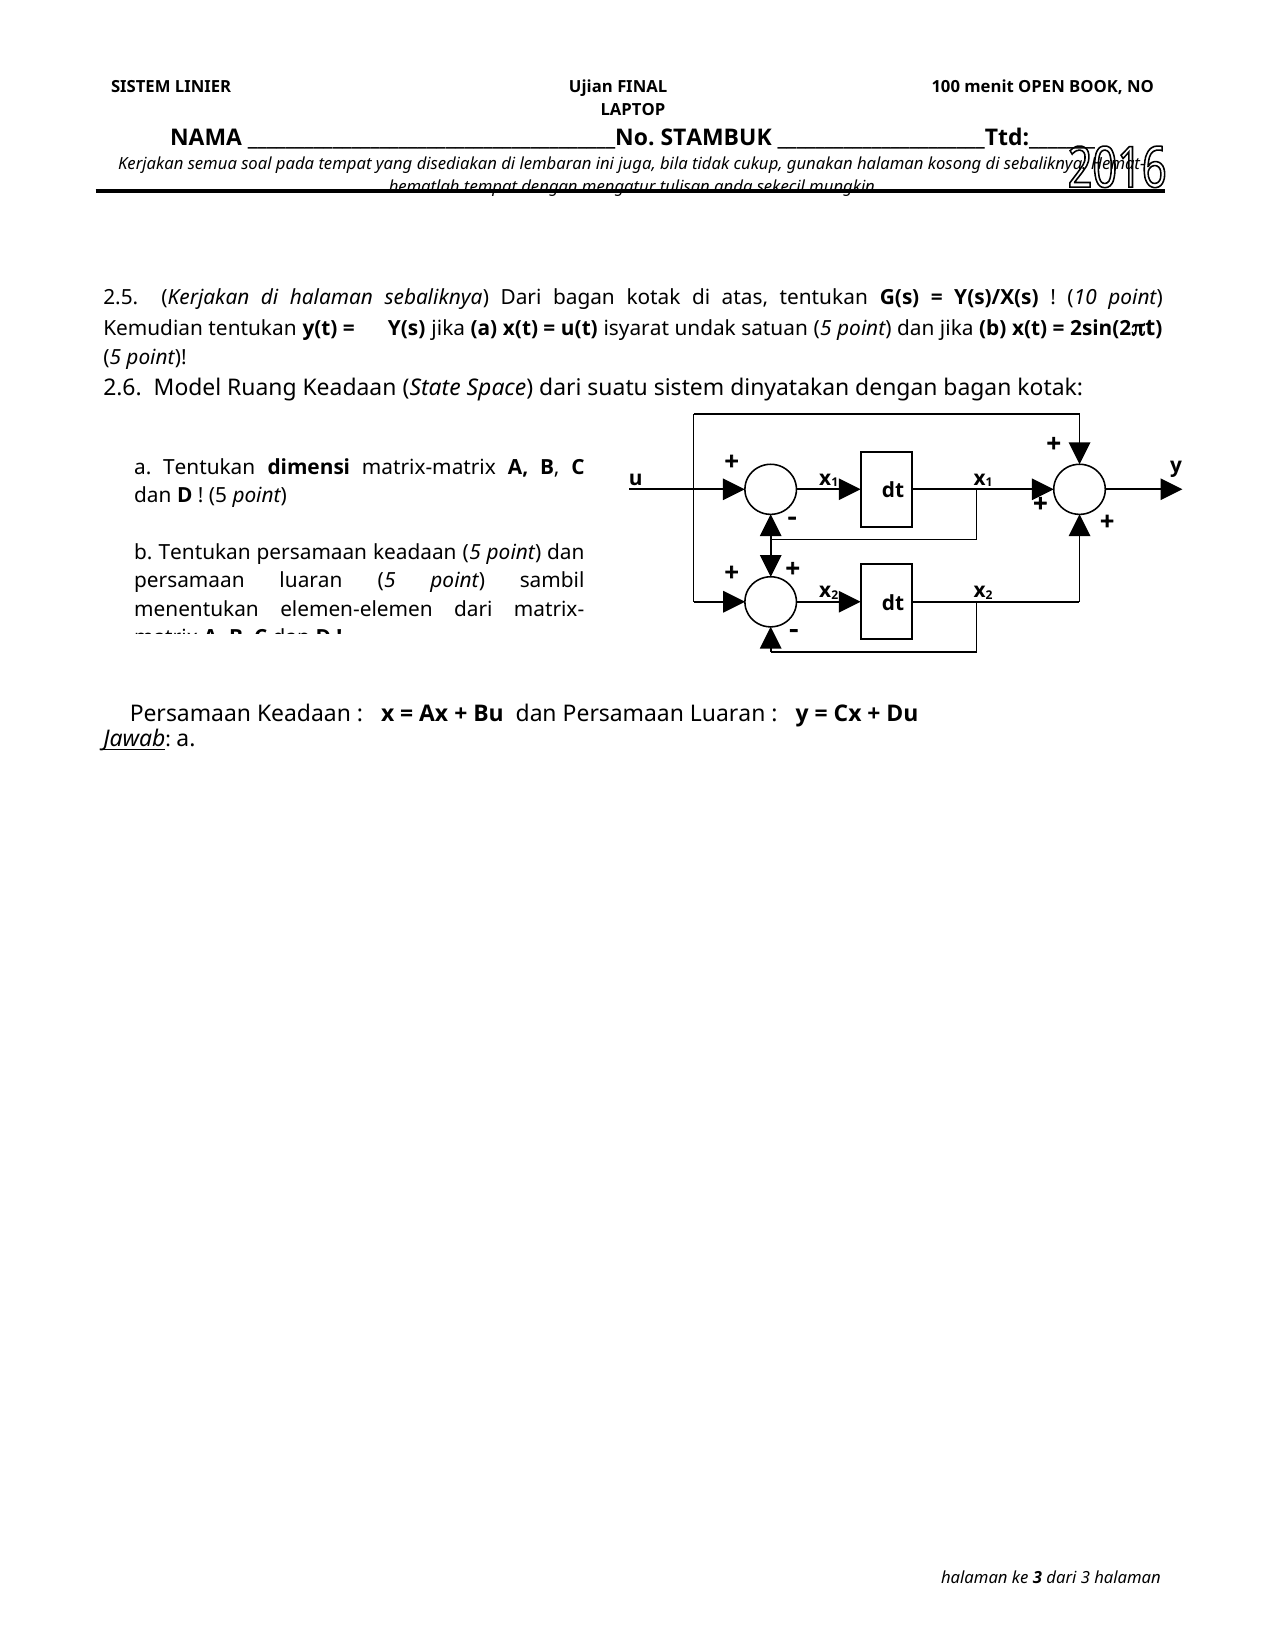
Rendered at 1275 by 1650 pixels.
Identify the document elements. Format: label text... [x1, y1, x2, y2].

text a. Tentukan dimensi matrix-matrix A, B, C dan D ! (5 point) [134, 452, 584, 509]
text b. Tentukan persamaan keadaan (5 point) dan persamaan luaran (5 point) sambil menentukan elemen-elemen dari matrix-matrix A, B, C dan D ! [134, 537, 584, 633]
text 2.5. (Kerjakan di halaman sebaliknya) Dari bagan kotak di atas, tentukan G(s) = Y(s)/X(s) ! (10 point) Kemudian tentukan y(t) = Y(s) jika (a) x(t) = u(t) isyarat undak satuan (5 point) dan jika (b) x(t) = 2sin(2pt) (5 point)! [103, 282, 1162, 371]
text 2.6. Model Ruang Keadaan (State Space) dari suatu sistem dinyatakan dengan bagan kotak: [103, 371, 1162, 402]
text Jawab: a. [103, 722, 1162, 754]
